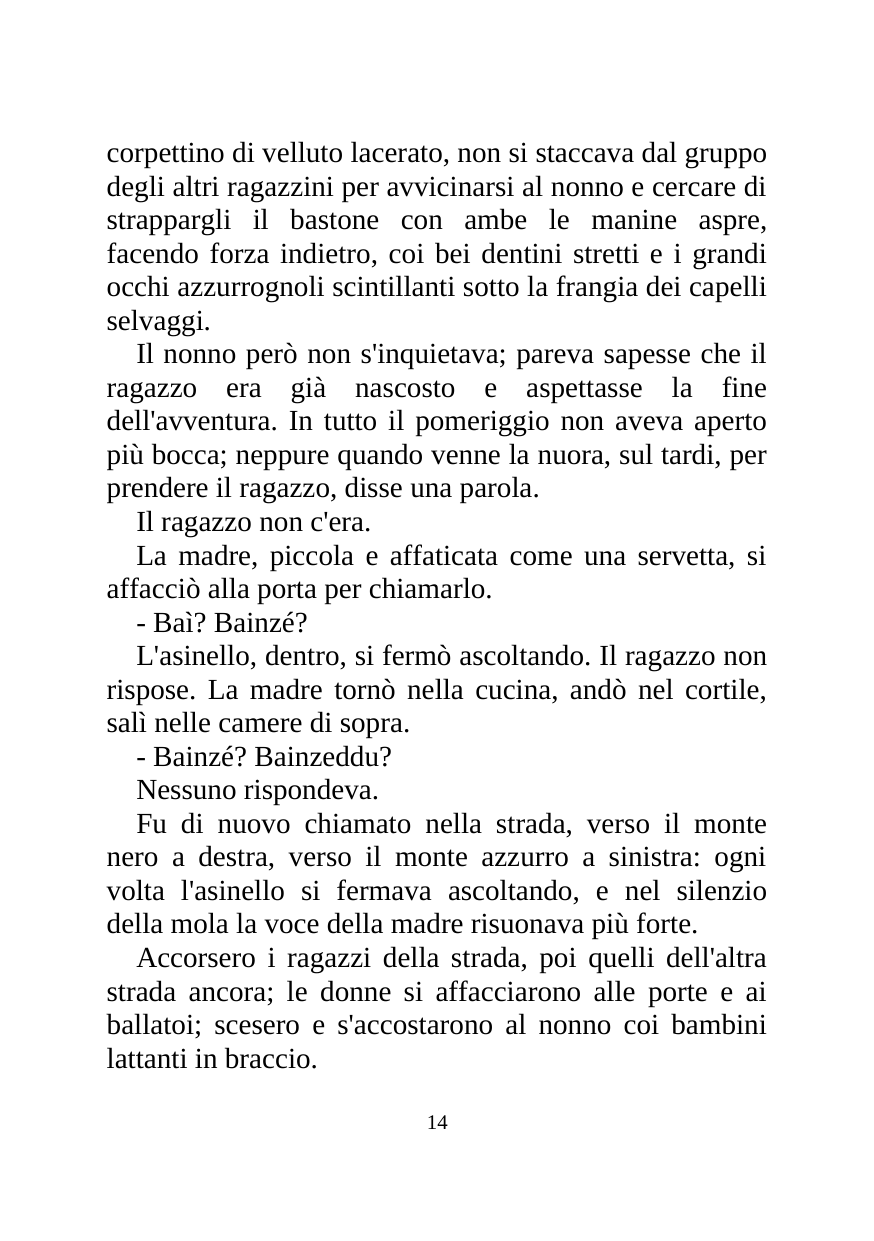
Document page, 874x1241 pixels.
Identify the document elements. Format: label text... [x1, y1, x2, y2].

text Nessuno rispondeva. [106, 772, 768, 806]
text Fu di nuovo chiamato nella strada, verso il monte nero a destra, verso il monte azzurro a sinistra: ogni volta l'asinello si fermava ascoltando, e nel silenzio della mola la voce della madre risuonava più forte. [106, 806, 768, 940]
text L'asinello, dentro, si fermò ascoltando. Il ragazzo non rispose. La madre tornò nella cucina, andò nel cortile, salì nelle camere di sopra. [106, 638, 768, 739]
text - Baì? Bainzé? [106, 605, 768, 638]
text La madre, piccola e affaticata come una servetta, si affacciò alla porta per chiamarlo. [106, 538, 768, 605]
text Accorsero i ragazzi della strada, poi quelli dell'altra strada ancora; le donne si affacciarono alle porte e ai ballatoi; scesero e s'accostarono al nonno coi bambini lattanti in braccio. [106, 940, 768, 1074]
text Il nonno però non s'inquietava; pareva sapesse che il ragazzo era già nascosto e aspettasse la fine dell'avventura. In tutto il pomeriggio non aveva aperto più bocca; neppure quando venne la nuora, sul tardi, per prendere il ragazzo, disse una parola. [106, 336, 768, 504]
text - Bainzé? Bainzeddu? [106, 739, 768, 772]
text corpettino di velluto lacerato, non si staccava dal gruppo degli altri ragazzini per avvicinarsi al nonno e cercare di strappargli il bastone con ambe le manine aspre, facendo forza indietro, coi bei dentini stretti e i grandi occhi azzurrognoli scintillanti sotto la frangia dei capelli selvaggi. [106, 135, 768, 336]
text Il ragazzo non c'era. [106, 504, 768, 538]
